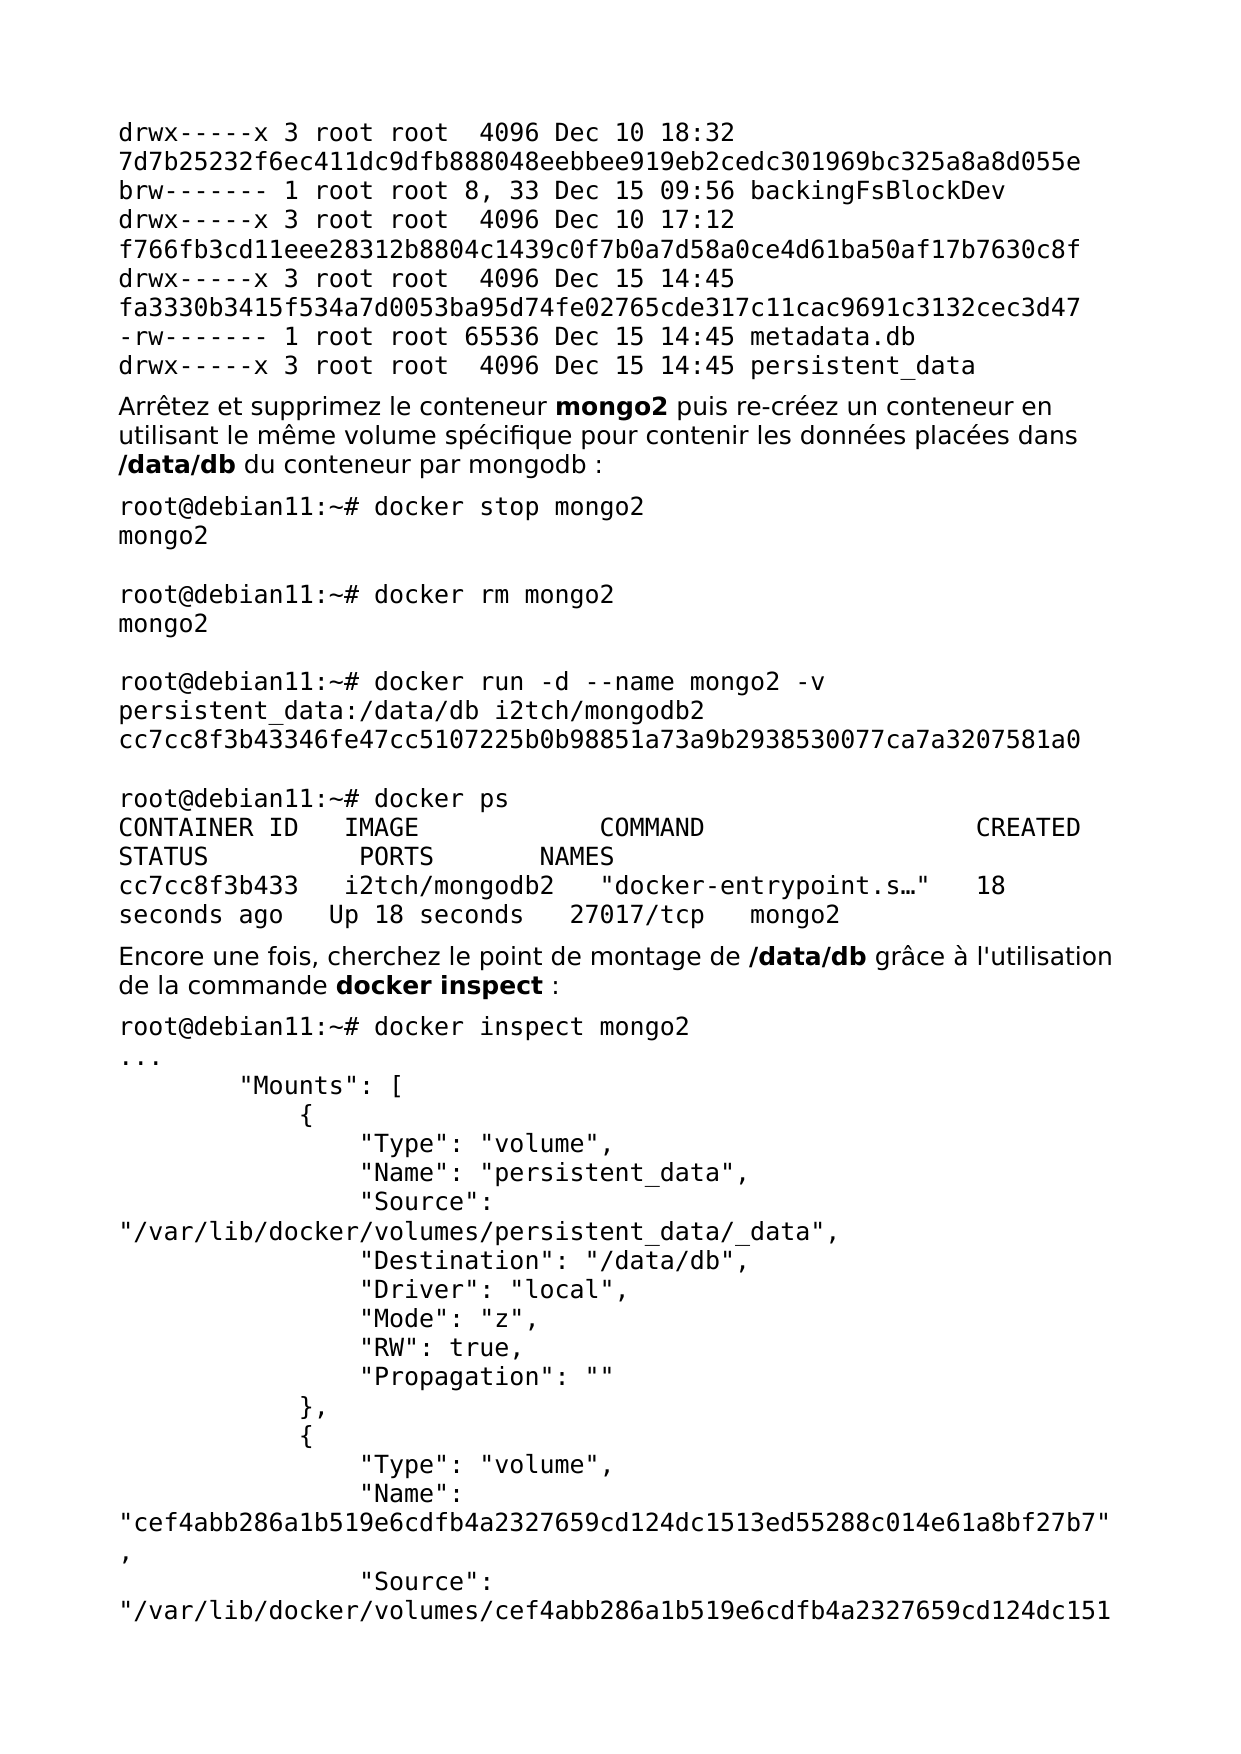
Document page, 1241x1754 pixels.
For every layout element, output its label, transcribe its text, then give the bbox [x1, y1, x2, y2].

text Arrêtez et supprimez le conteneur mongo2 puis re-créez un conteneur en utilisant le même volume spécifique pour contenir les données placées dans /data/db du conteneur par mongodb : [118, 392, 1122, 480]
text root@debian11:~# docker inspect mongo2 ... "Mounts": [ { "Type": "volume", "Name": "persistent_data", "Source": "/var/lib/docker/volumes/persistent_data/_data", "Destination": "/data/db", "Driver": "local", "Mode": "z", "RW": true, "Propagation": "" }, { "Type": "volume", "Name": "cef4abb286a1b519e6cdfb4a2327659cd124dc1513ed55288c014e61a8bf27b7", "Source": "/var/lib/docker/volumes/cef4abb286a1b519e6cdfb4a2327659cd124dc151 [118, 1012, 1122, 1625]
text root@debian11:~# docker stop mongo2 mongo2 root@debian11:~# docker rm mongo2 mongo2 root@debian11:~# docker run -d --name mongo2 -v persistent_data:/data/db i2tch/mongodb2 cc7cc8f3b43346fe47cc5107225b0b98851a73a9b2938530077ca7a3207581a0 root@debian11:~# docker ps CONTAINER ID IMAGE COMMAND CREATED STATUS PORTS NAMES cc7cc8f3b433 i2tch/mongodb2 "docker-entrypoint.s…" 18 seconds ago Up 18 seconds 27017/tcp mongo2 [118, 492, 1122, 930]
text drwx-----x 3 root root 4096 Dec 10 18:32 7d7b25232f6ec411dc9dfb888048eebbee919eb2cedc301969bc325a8a8d055e brw------- 1 root root 8, 33 Dec 15 09:56 backingFsBlockDev drwx-----x 3 root root 4096 Dec 10 17:12 f766fb3cd11eee28312b8804c1439c0f7b0a7d58a0ce4d61ba50af17b7630c8f drwx-----x 3 root root 4096 Dec 15 14:45 fa3330b3415f534a7d0053ba95d74fe02765cde317c11cac9691c3132cec3d47 -rw------- 1 root root 65536 Dec 15 14:45 metadata.db drwx-----x 3 root root 4096 Dec 15 14:45 persistent_data [118, 118, 1122, 381]
text Encore une fois, cherchez le point de montage de /data/db grâce à l'utilisation de la commande docker inspect : [118, 942, 1122, 1000]
